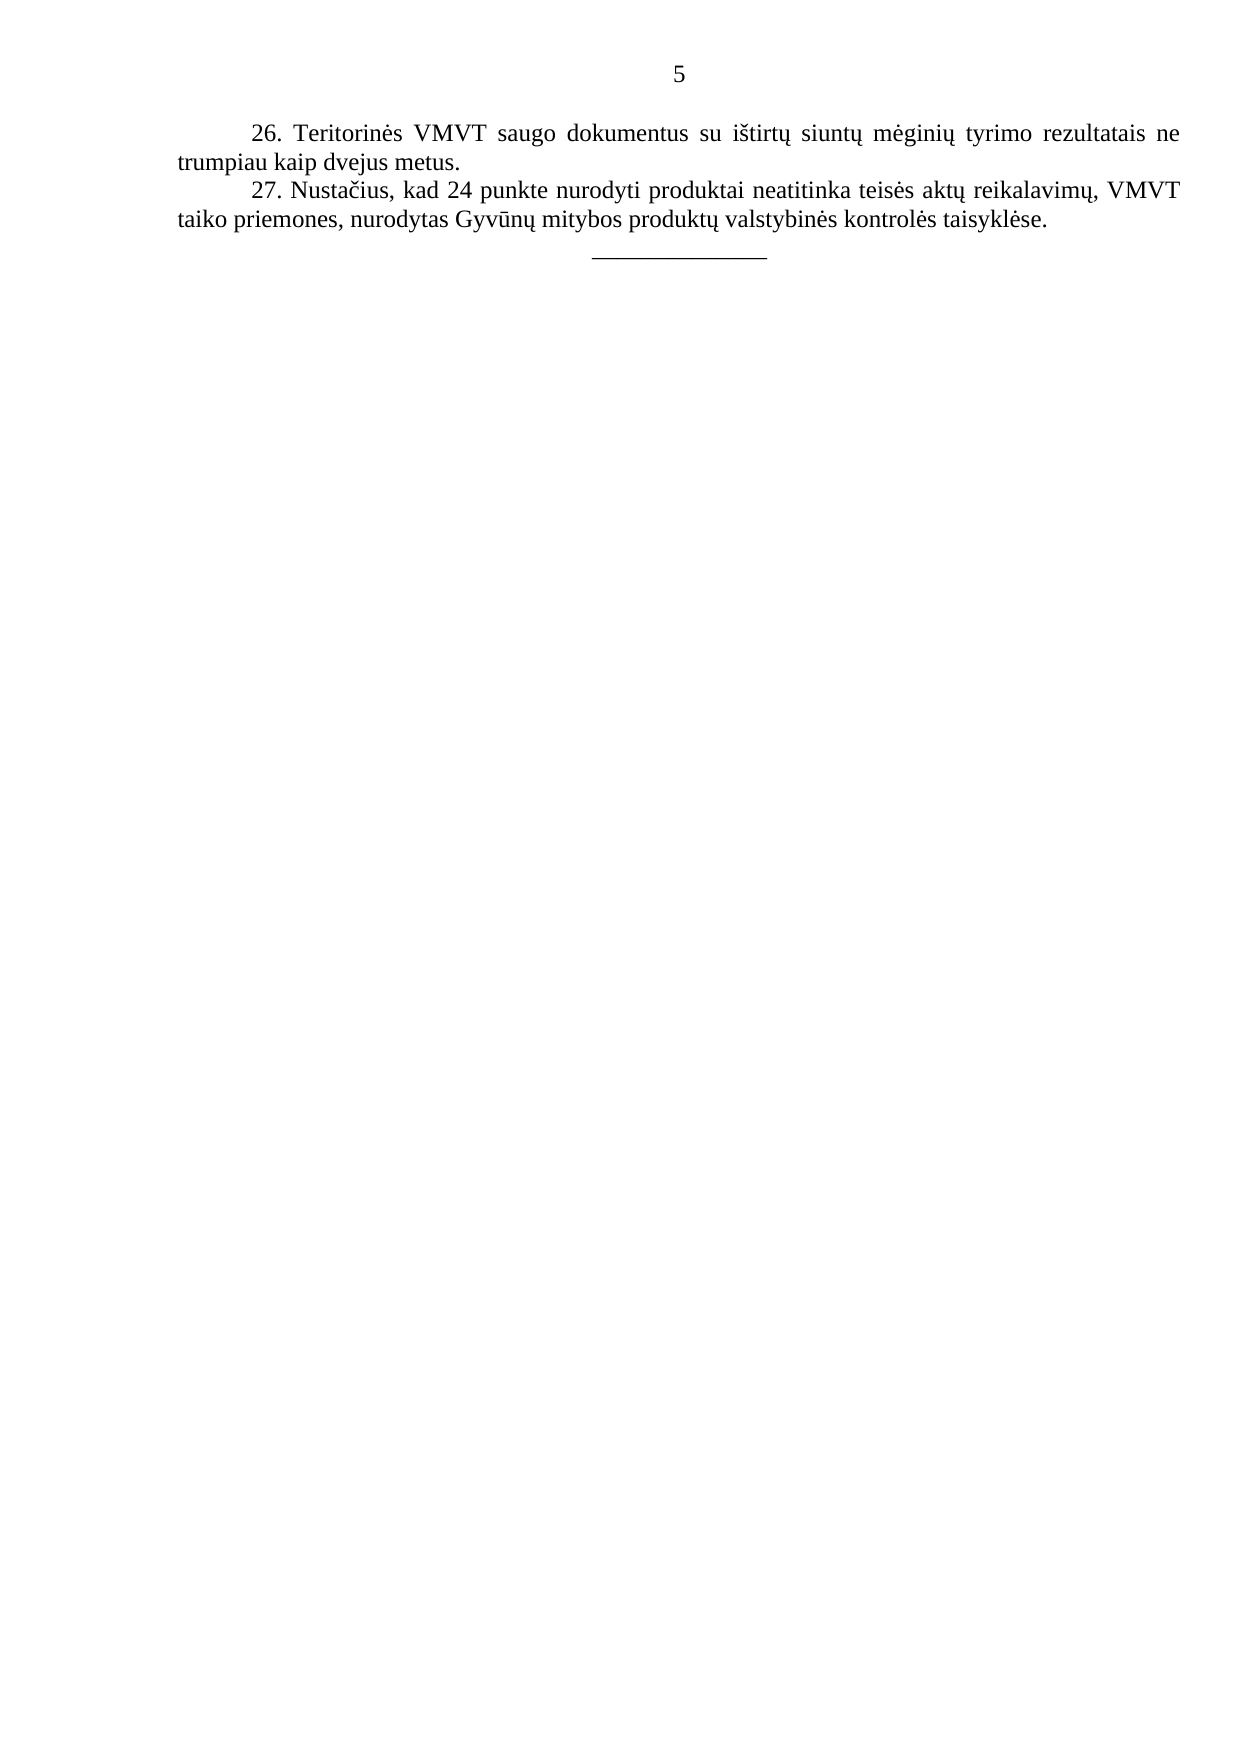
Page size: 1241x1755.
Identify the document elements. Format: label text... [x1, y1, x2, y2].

text ______________ [177, 233, 1181, 262]
text 26. Teritorinės VMVT saugo dokumentus su ištirtų siuntų mėginių tyrimo rezultatais ne trumpiau kaip dvejus metus. [177, 118, 1181, 176]
text 27. Nustačius, kad 24 punkte nurodyti produktai neatitinka teisės aktų reikalavimų, VMVT taiko priemones, nurodytas Gyvūnų mitybos produktų valstybinės kontrolės taisyklėse. [177, 176, 1181, 233]
